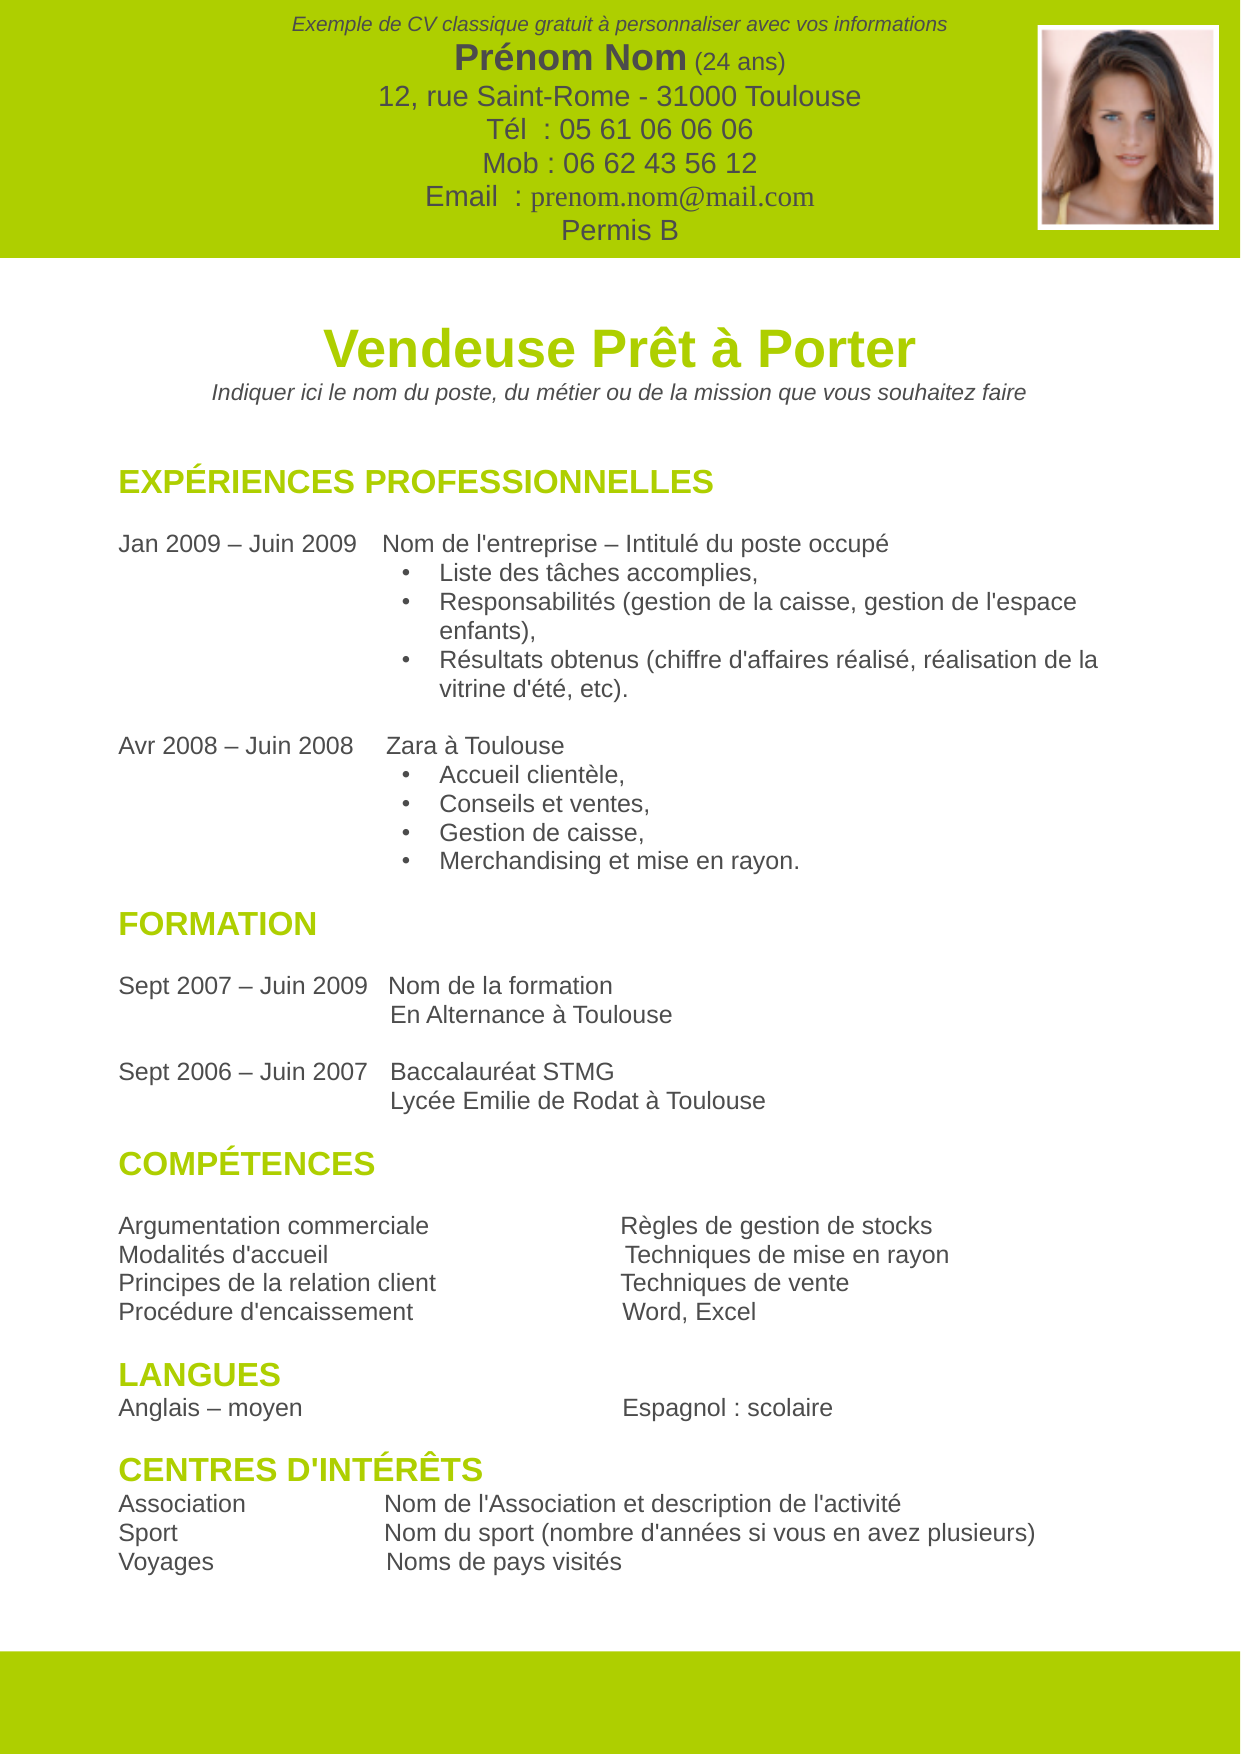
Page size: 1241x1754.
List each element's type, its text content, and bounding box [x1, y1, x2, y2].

text Procédure d'encaissement Word, Excel [118, 1297, 1122, 1326]
text En Alternance à Toulouse [118, 1000, 1122, 1029]
list Liste des tâches accomplies, [402, 558, 1122, 587]
text Indiquer ici le nom du poste, du métier ou de la mission que vous souhaitez faire [118, 378, 1122, 405]
list Responsabilités (gestion de la caisse, gestion de l'espace enfants), [402, 587, 1122, 645]
picture [1037, 25, 1219, 230]
text CENTRES D'INTÉRÊTS [118, 1451, 1122, 1489]
list Résultats obtenus (chiffre d'affaires réalisé, réalisation de la vitrine d'été, etc). [402, 645, 1122, 702]
text EXPÉRIENCES PROFESSIONNELLES [118, 462, 1122, 501]
text LANGUES [118, 1354, 1122, 1393]
text Jan 2009 – Juin 2009 Nom de l'entreprise – Intitulé du poste occupé [118, 529, 1122, 558]
text Sport Nom du sport (nombre d'années si vous en avez plusieurs) [118, 1518, 1122, 1546]
text Vendeuse Prêt à Porter [118, 316, 1122, 378]
list Accueil clientèle, [402, 760, 1122, 789]
text Voyages Noms de pays visités [118, 1546, 1122, 1575]
text Sept 2007 – Juin 2009 Nom de la formation [118, 971, 1122, 1000]
list Conseils et ventes, [402, 789, 1122, 817]
text Modalités d'accueil Techniques de mise en rayon [118, 1239, 1122, 1268]
text Avr 2008 – Juin 2008 Zara à Toulouse [118, 731, 1122, 760]
list Gestion de caisse, [402, 817, 1122, 846]
text Principes de la relation client Techniques de vente [118, 1268, 1122, 1297]
text Lycée Emilie de Rodat à Toulouse [118, 1086, 1122, 1115]
text FORMATION [118, 904, 1122, 942]
text Association Nom de l'Association et description de l'activité [118, 1489, 1122, 1518]
list Merchandising et mise en rayon. [402, 846, 1122, 875]
text Argumentation commerciale Règles de gestion de stocks [118, 1211, 1122, 1239]
text Sept 2006 – Juin 2007 Baccalauréat STMG [118, 1057, 1122, 1086]
text COMPÉTENCES [118, 1144, 1122, 1182]
text Anglais – moyen Espagnol : scolaire [118, 1393, 1122, 1422]
